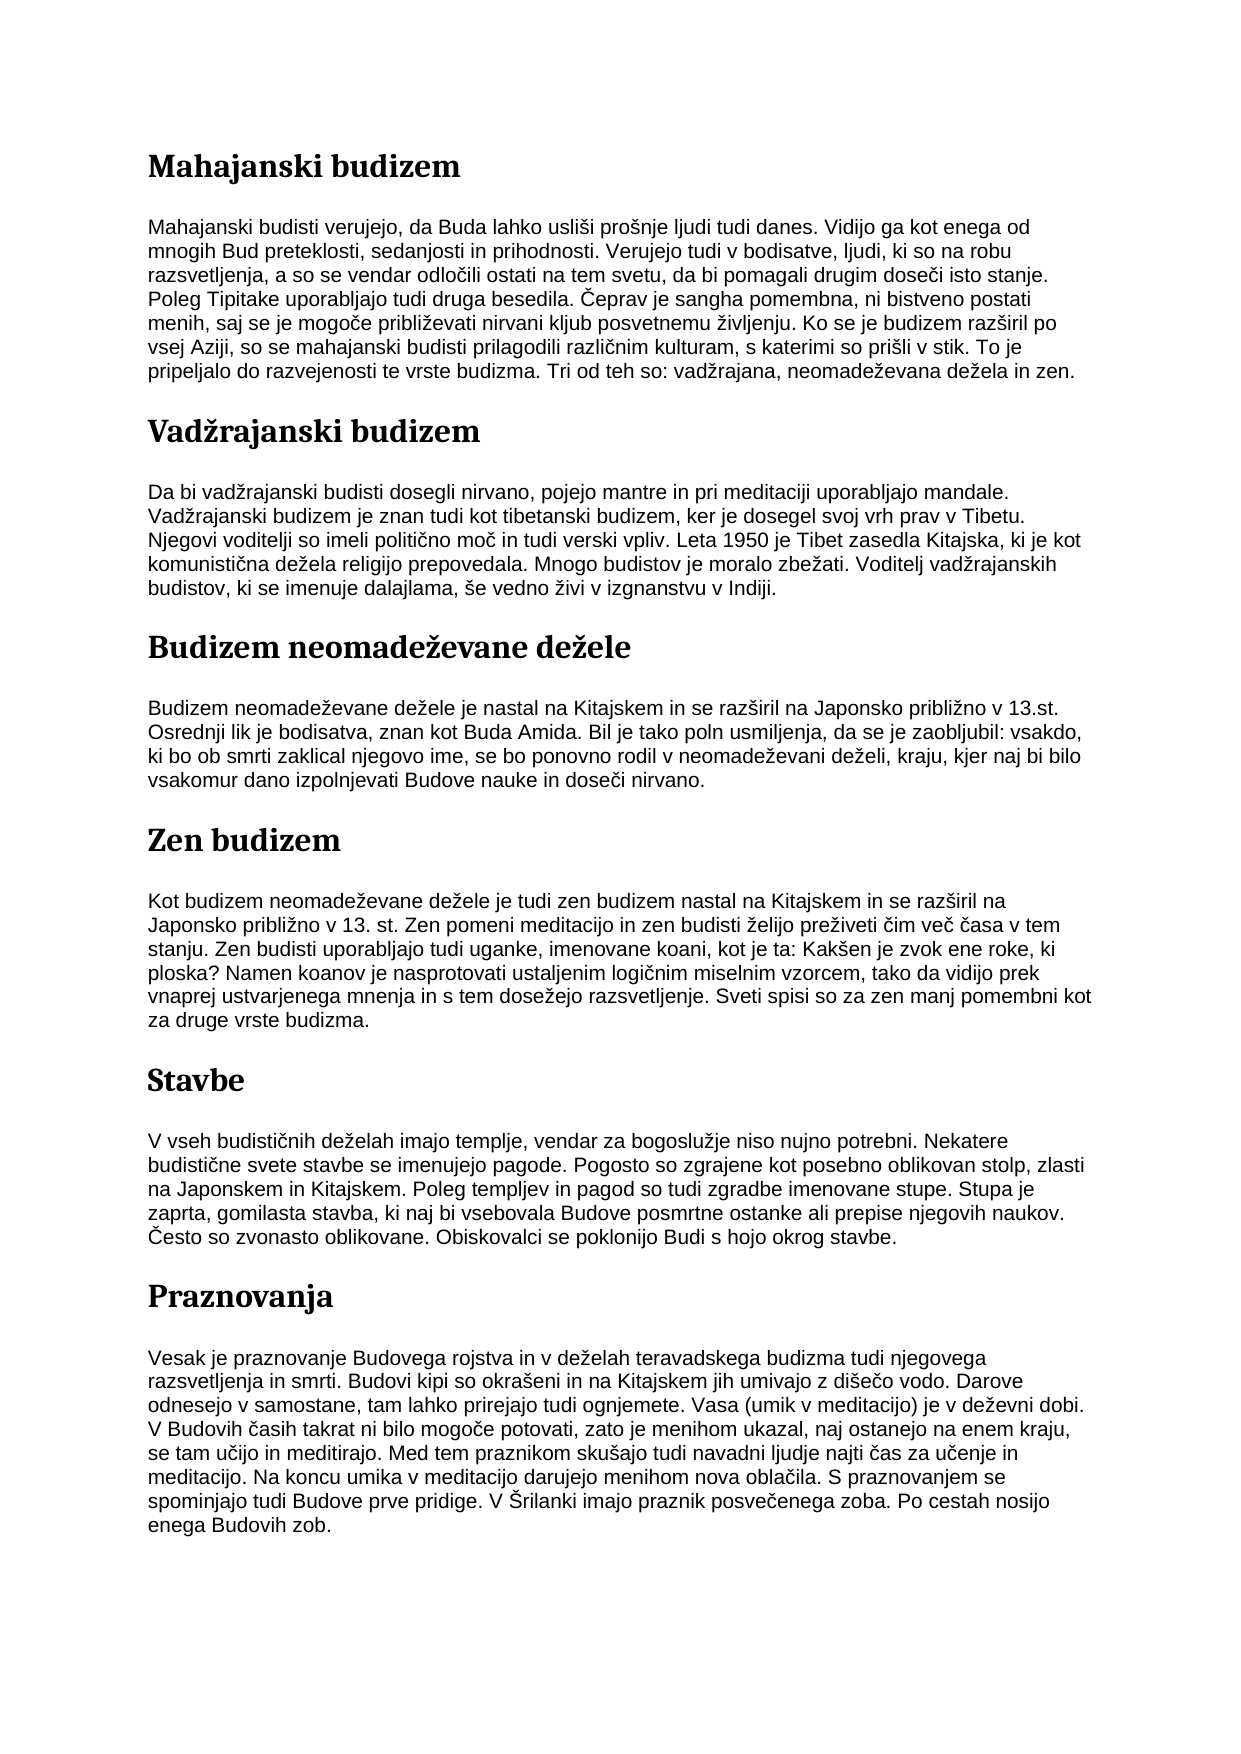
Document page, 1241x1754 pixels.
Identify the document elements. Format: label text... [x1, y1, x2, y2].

text Budizem neomadeževane dežele je nastal na Kitajskem in se razširil na Japonsko približno v 13.st. Osrednji lik je bodisatva, znan kot Buda Amida. Bil je tako poln usmiljenja, da se je zaobljubil: vsakdo, ki bo ob smrti zaklical njegovo ime, se bo ponovno rodil v neomadeževani deželi, kraju, kjer naj bi bilo vsakomur dano izpolnjevati Budove nauke in doseči nirvano. [148, 696, 1093, 792]
text V vseh budističnih deželah imajo templje, vendar za bogoslužje niso nujno potrebni. Nekatere budistične svete stavbe se imenujejo pagode. Pogosto so zgrajene kot posebno oblikovan stolp, zlasti na Japonskem in Kitajskem. Poleg templjev in pagod so tudi zgradbe imenovane stupe. Stupa je zaprta, gomilasta stavba, ki naj bi vsebovala Budove posmrtne ostanke ali prepise njegovih naukov. Često so zvonasto oblikovane. Obiskovalci se poklonijo Budi s hojo okrog stavbe. [148, 1129, 1093, 1249]
text Da bi vadžrajanski budisti dosegli nirvano, pojejo mantre in pri meditaciji uporabljajo mandale. Vadžrajanski budizem je znan tudi kot tibetanski budizem, ker je dosegel svoj vrh prav v Tibetu. Njegovi voditelji so imeli politično moč in tudi verski vpliv. Leta 1950 je Tibet zasedla Kitajska, ki je kot komunistična dežela religijo prepovedala. Mnogo budistov je moralo zbežati. Voditelj vadžrajanskih budistov, ki se imenuje dalajlama, še vedno živi v izgnanstvu v Indiji. [148, 479, 1093, 599]
text Vesak je praznovanje Budovega rojstva in v deželah teravadskega budizma tudi njegovega razsvetljenja in smrti. Budovi kipi so okrašeni in na Kitajskem jih umivajo z dišečo vodo. Darove odnesejo v samostane, tam lahko prirejajo tudi ognjemete. Vasa (umik v meditacijo) je v deževni dobi. V Budovih časih takrat ni bilo mogoče potovati, zato je menihom ukazal, naj ostanejo na enem kraju, se tam učijo in meditirajo. Med tem praznikom skušajo tudi navadni ljudje najti čas za učenje in meditacijo. Na koncu umika v meditacijo darujejo menihom nova oblačila. S praznovanjem se spominjajo tudi Budove prve pridige. V Šrilanki imajo praznik posvečenega zoba. Po cestah nosijo enega Budovih zob. [148, 1345, 1093, 1537]
subtitle Praznovanja [148, 1278, 1093, 1316]
subtitle Budizem neomadeževane dežele [148, 628, 1093, 667]
subtitle Mahajanski budizem [148, 148, 1093, 186]
subtitle Stavbe [148, 1061, 1093, 1100]
subtitle Vadžrajanski budizem [148, 412, 1093, 450]
text Mahajanski budisti verujejo, da Buda lahko usliši prošnje ljudi tudi danes. Vidijo ga kot enega od mnogih Bud preteklosti, sedanjosti in prihodnosti. Verujejo tudi v bodisatve, ljudi, ki so na robu razsvetljenja, a so se vendar odločili ostati na tem svetu, da bi pomagali drugim doseči isto stanje. Poleg Tipitake uporabljajo tudi druga besedila. Čeprav je sangha pomembna, ni bistveno postati menih, saj se je mogoče približevati nirvani kljub posvetnemu življenju. Ko se je budizem razširil po vsej Aziji, so se mahajanski budisti prilagodili različnim kulturam, s katerimi so prišli v stik. To je pripeljalo do razvejenosti te vrste budizma. Tri od teh so: vadžrajana, neomadeževana dežela in zen. [148, 215, 1093, 383]
subtitle Zen budizem [148, 821, 1093, 859]
text Kot budizem neomadeževane dežele je tudi zen budizem nastal na Kitajskem in se razširil na Japonsko približno v 13. st. Zen pomeni meditacijo in zen budisti želijo preživeti čim več časa v tem stanju. Zen budisti uporabljajo tudi uganke, imenovane koani, kot je ta: Kakšen je zvok ene roke, ki ploska? Namen koanov je nasprotovati ustaljenim logičnim miselnim vzorcem, tako da vidijo prek vnaprej ustvarjenega mnenja in s tem dosežejo razsvetljenje. Sveti spisi so za zen manj pomembni kot za druge vrste budizma. [148, 888, 1093, 1032]
